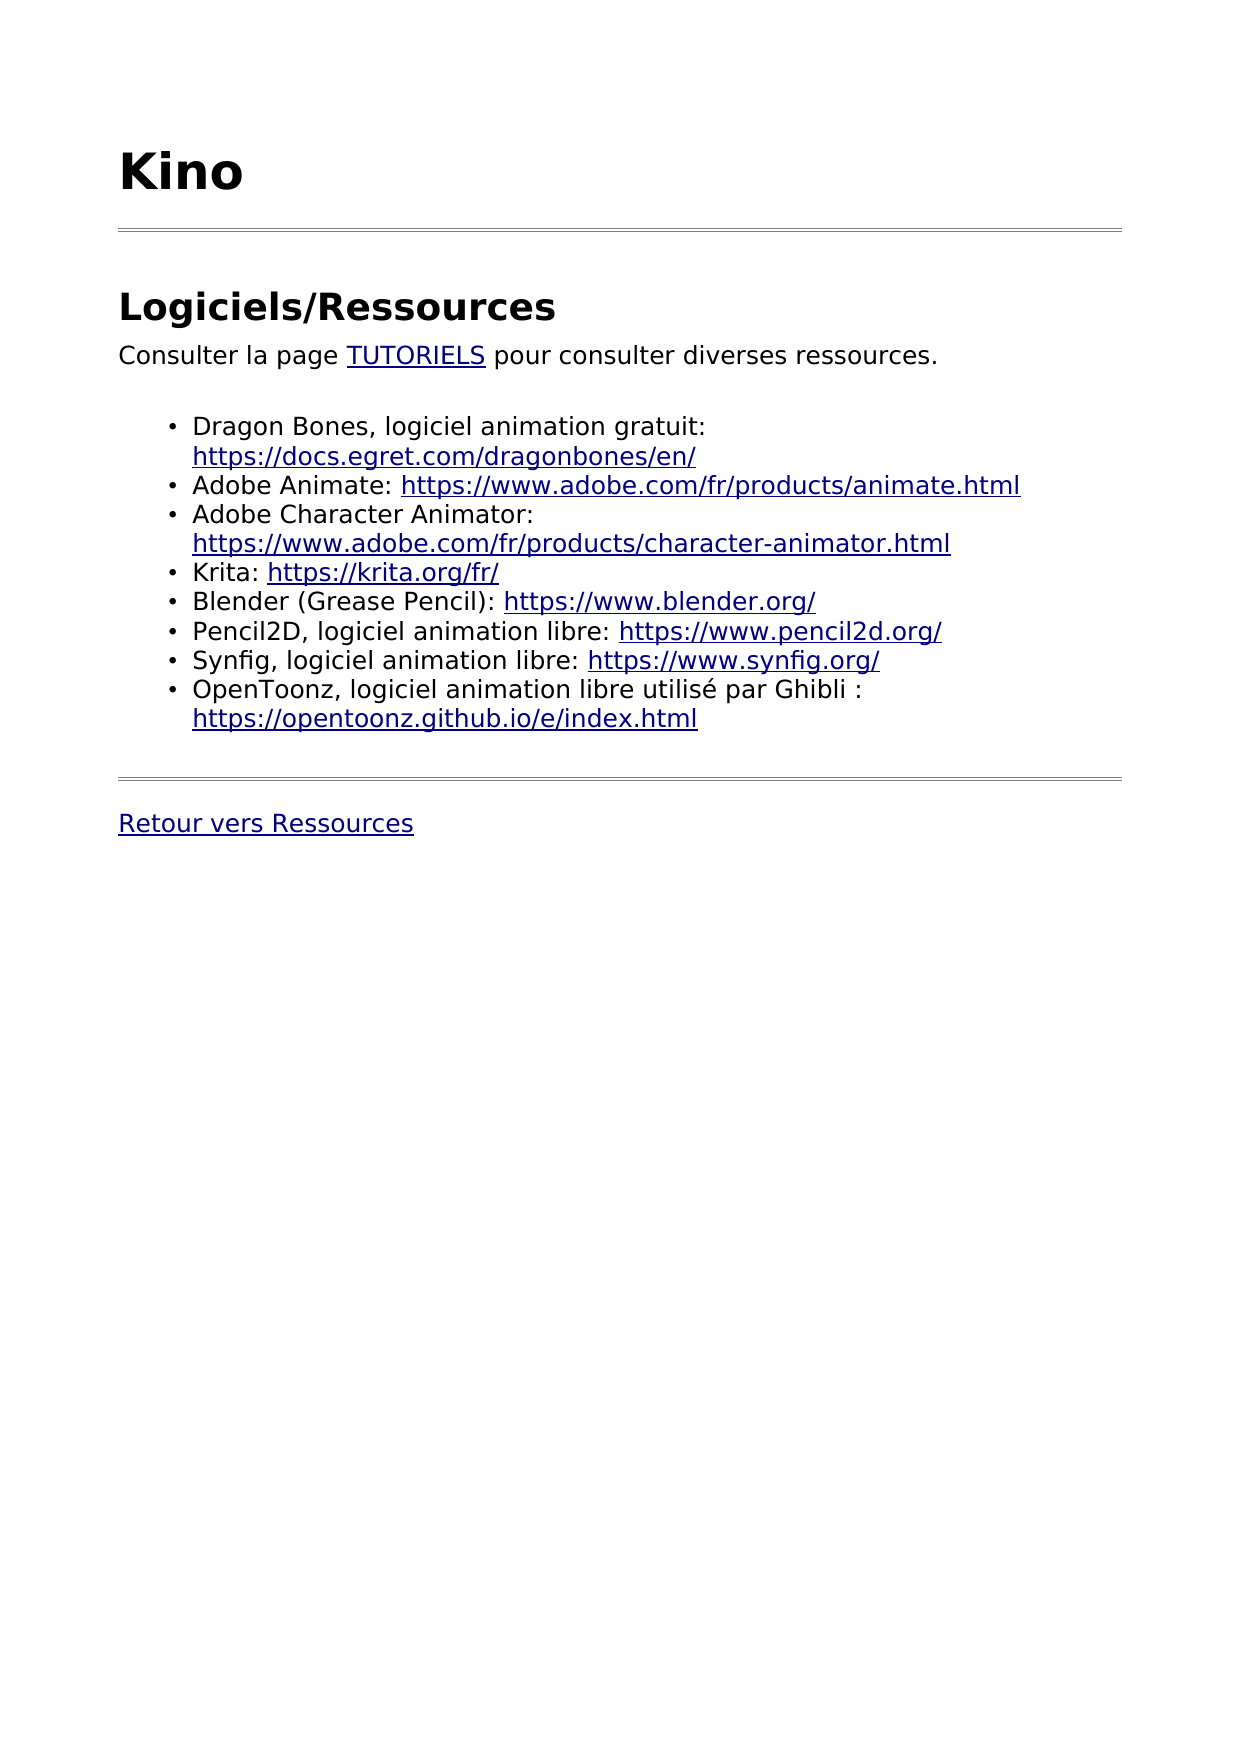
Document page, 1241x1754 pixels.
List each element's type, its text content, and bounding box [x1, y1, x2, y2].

subtitle Kino [118, 143, 1122, 201]
text Retour vers Ressources [118, 809, 1122, 838]
list Dragon Bones, logiciel animation gratuit: https://docs.egret.com/dragonbones/en/ [177, 412, 1122, 471]
list Pencil2D, logiciel animation libre: https://www.pencil2d.org/ [177, 617, 1122, 646]
list Synfig, logiciel animation libre: https://www.synfig.org/ [177, 646, 1122, 675]
text Consulter la page TUTORIELS pour consulter diverses ressources. [118, 341, 1122, 371]
subtitle Logiciels/Ressources [118, 285, 1122, 329]
list Blender (Grease Pencil): https://www.blender.org/ [177, 587, 1122, 617]
list Adobe Animate: https://www.adobe.com/fr/products/animate.html [177, 471, 1122, 500]
list OpenToonz, logiciel animation libre utilisé par Ghibli : https://opentoonz.github.io/e/index.html [177, 675, 1122, 733]
list Adobe Character Animator: https://www.adobe.com/fr/products/character-animator.html [177, 500, 1122, 558]
list Krita: https://krita.org/fr/ [177, 558, 1122, 587]
